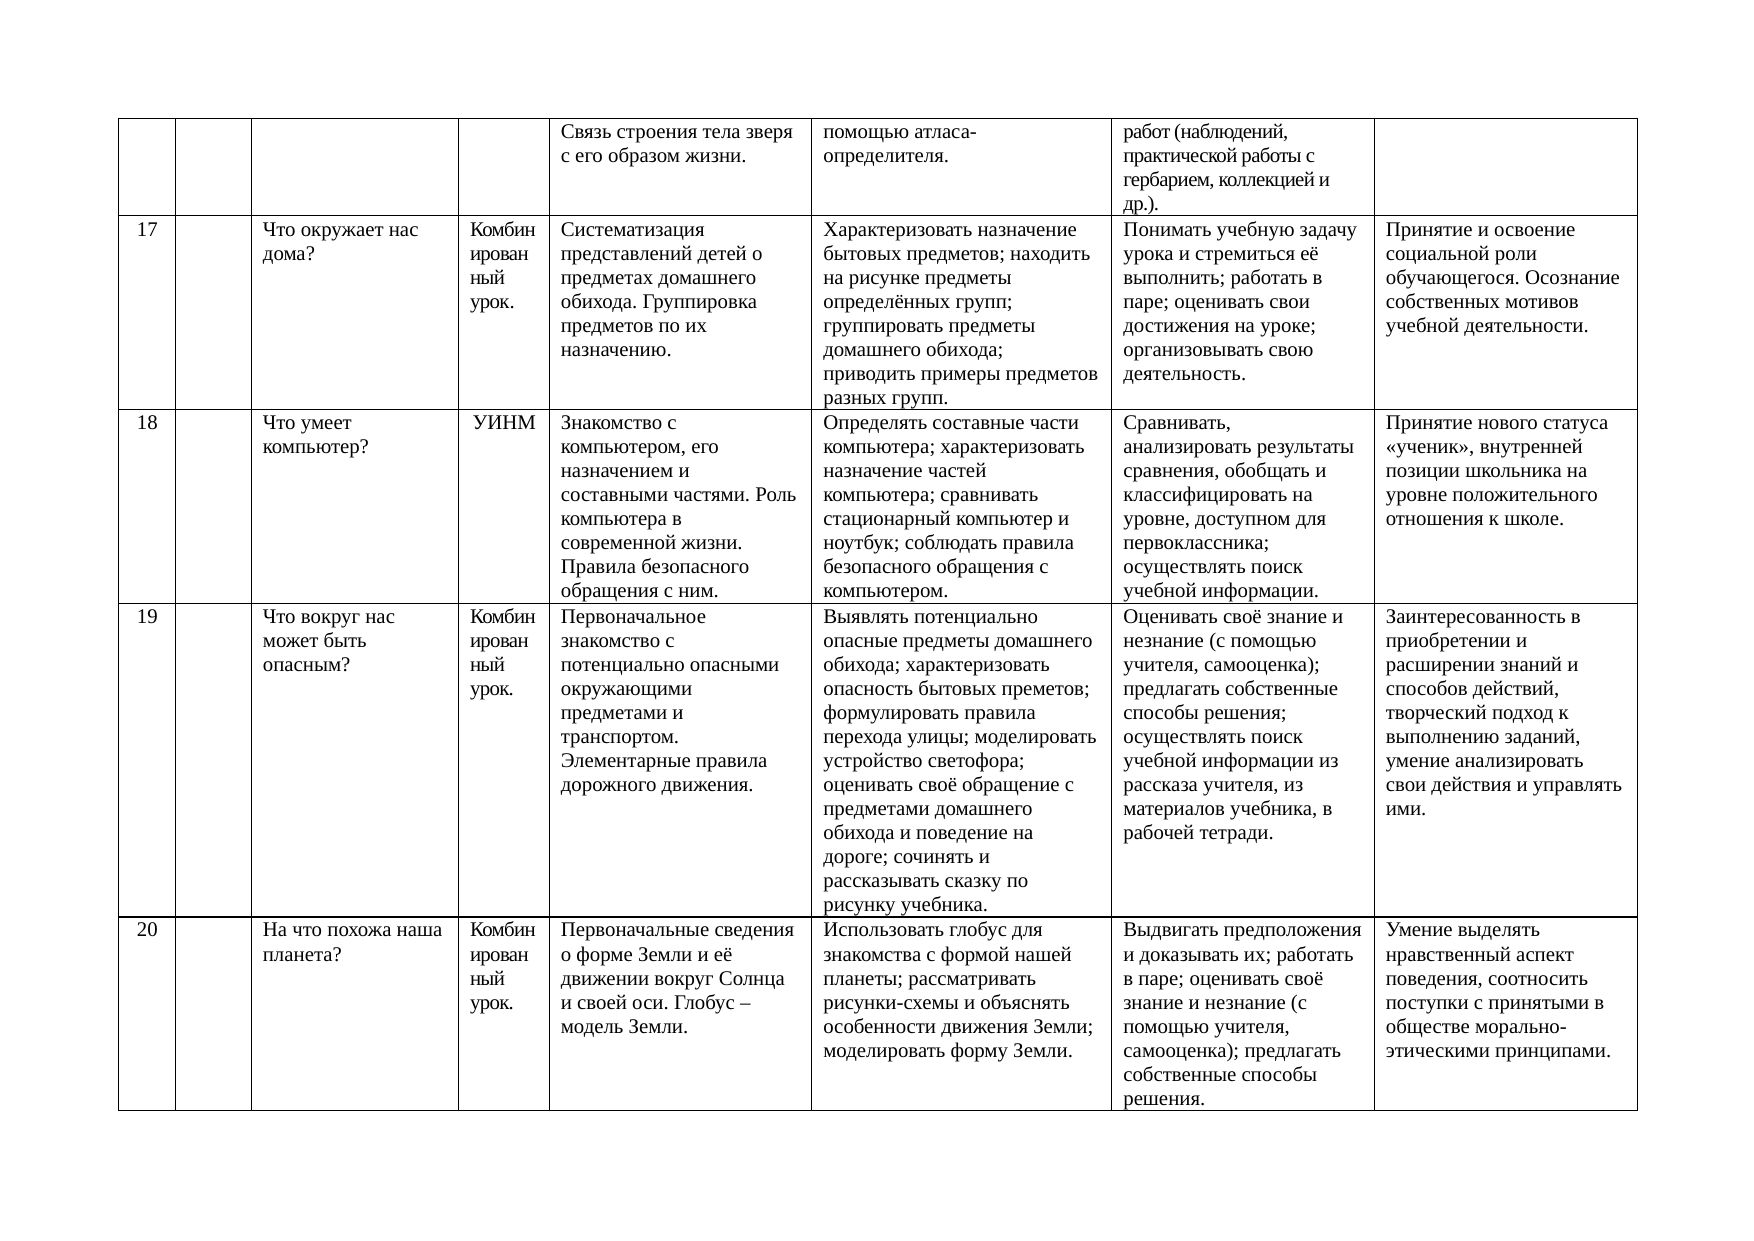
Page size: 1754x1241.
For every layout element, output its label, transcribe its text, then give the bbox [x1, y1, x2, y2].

table_cell 19 [119, 604, 175, 916]
table_cell УИНМ [459, 410, 549, 602]
table_cell Комбинированный урок. [459, 918, 549, 1110]
table_cell Принятие нового статуса «ученик», внутренней позиции школьника на уровне положительного отношения к школе. [1375, 410, 1637, 602]
table_cell Что вокруг нас может быть опасным? [252, 604, 458, 916]
table_cell Комбинированный урок. [459, 604, 549, 916]
table_cell Первоначальные сведения о форме Земли и её движении вокруг Солнца и своей оси. Глобус – модель Земли. [550, 918, 811, 1110]
table_cell Заинтересованность в приобретении и расширении знаний и способов действий, творческий подход к выполнению заданий, умение анализировать свои действия и управлять ими. [1375, 604, 1637, 916]
table_cell Внешнее строение и разнообразие зверей. Основные признаки зверей: шерсть, выкармливание детёнышей молоком. Связь строения тела зверя с его образом жизни. [550, 119, 811, 215]
table_cell Использовать глобус для знакомства с формой нашей планеты; рассматривать рисунки-схемы и объяснять особенности движения Земли; моделировать форму Земли. [812, 918, 1111, 1110]
table_cell [176, 604, 251, 916]
table_cell Выдвигать предположения и доказывать их; работать в паре; оценивать своё знание и незнание (с помощью учителя, самооценка); предлагать собственные способы решения. [1112, 918, 1374, 1110]
table_cell [119, 119, 175, 215]
table_cell [252, 119, 458, 215]
table_cell Что умеет компьютер? [252, 410, 458, 602]
table_cell 20 [119, 918, 175, 1110]
table_cell [176, 410, 251, 602]
table_cell Умение выделять нравственный аспект поведения, соотносить поступки с принятыми в обществе морально-этическими принципами. [1375, 918, 1637, 1110]
table_cell Оценивать своё знание и незнание (с помощью учителя, самооценка); предлагать собственные способы решения; осуществлять поиск учебной информации из рассказа учителя, из материалов учебника, в рабочей тетради. [1112, 604, 1374, 916]
table_cell [459, 119, 549, 215]
table_cell [176, 216, 251, 409]
table_cell Систематизация представлений детей о предметах домашнего обихода. Группировка предметов по их назначению. [550, 216, 811, 409]
table_cell Первоначальное знакомство с потенциально опасными окружающими предметами и транспортом. Элементарные правила дорожного движения. [550, 604, 811, 916]
table_cell На что похожа наша планета? [252, 918, 458, 1110]
table_cell [176, 918, 251, 1110]
table_cell Рассматривать иллюстрации учебника, извлекать из них нужную информацию; исследовать строение шерсти зверей; узнавать зверей на рисунке, определять зверей с помощью атласа-определителя. [812, 119, 1111, 215]
table_cell Заинтересованность в приобретении и расширении знаний и способов действий, творческий подход к выполнению заданий. [1375, 119, 1637, 215]
table_cell [176, 119, 251, 215]
table_cell 18 [119, 410, 175, 602]
table_cell Принятие и освоение социальной роли обучающегося. Осознание собственных мотивов учебной деятельности. [1375, 216, 1637, 409]
table_cell 17 [119, 216, 175, 409]
table_cell работ (наблюдений, практической работы с гербарием, коллекцией и др.). [1112, 119, 1374, 215]
table_cell Комбинированный урок. [459, 216, 549, 409]
table_cell Что окружает нас дома? [252, 216, 458, 409]
